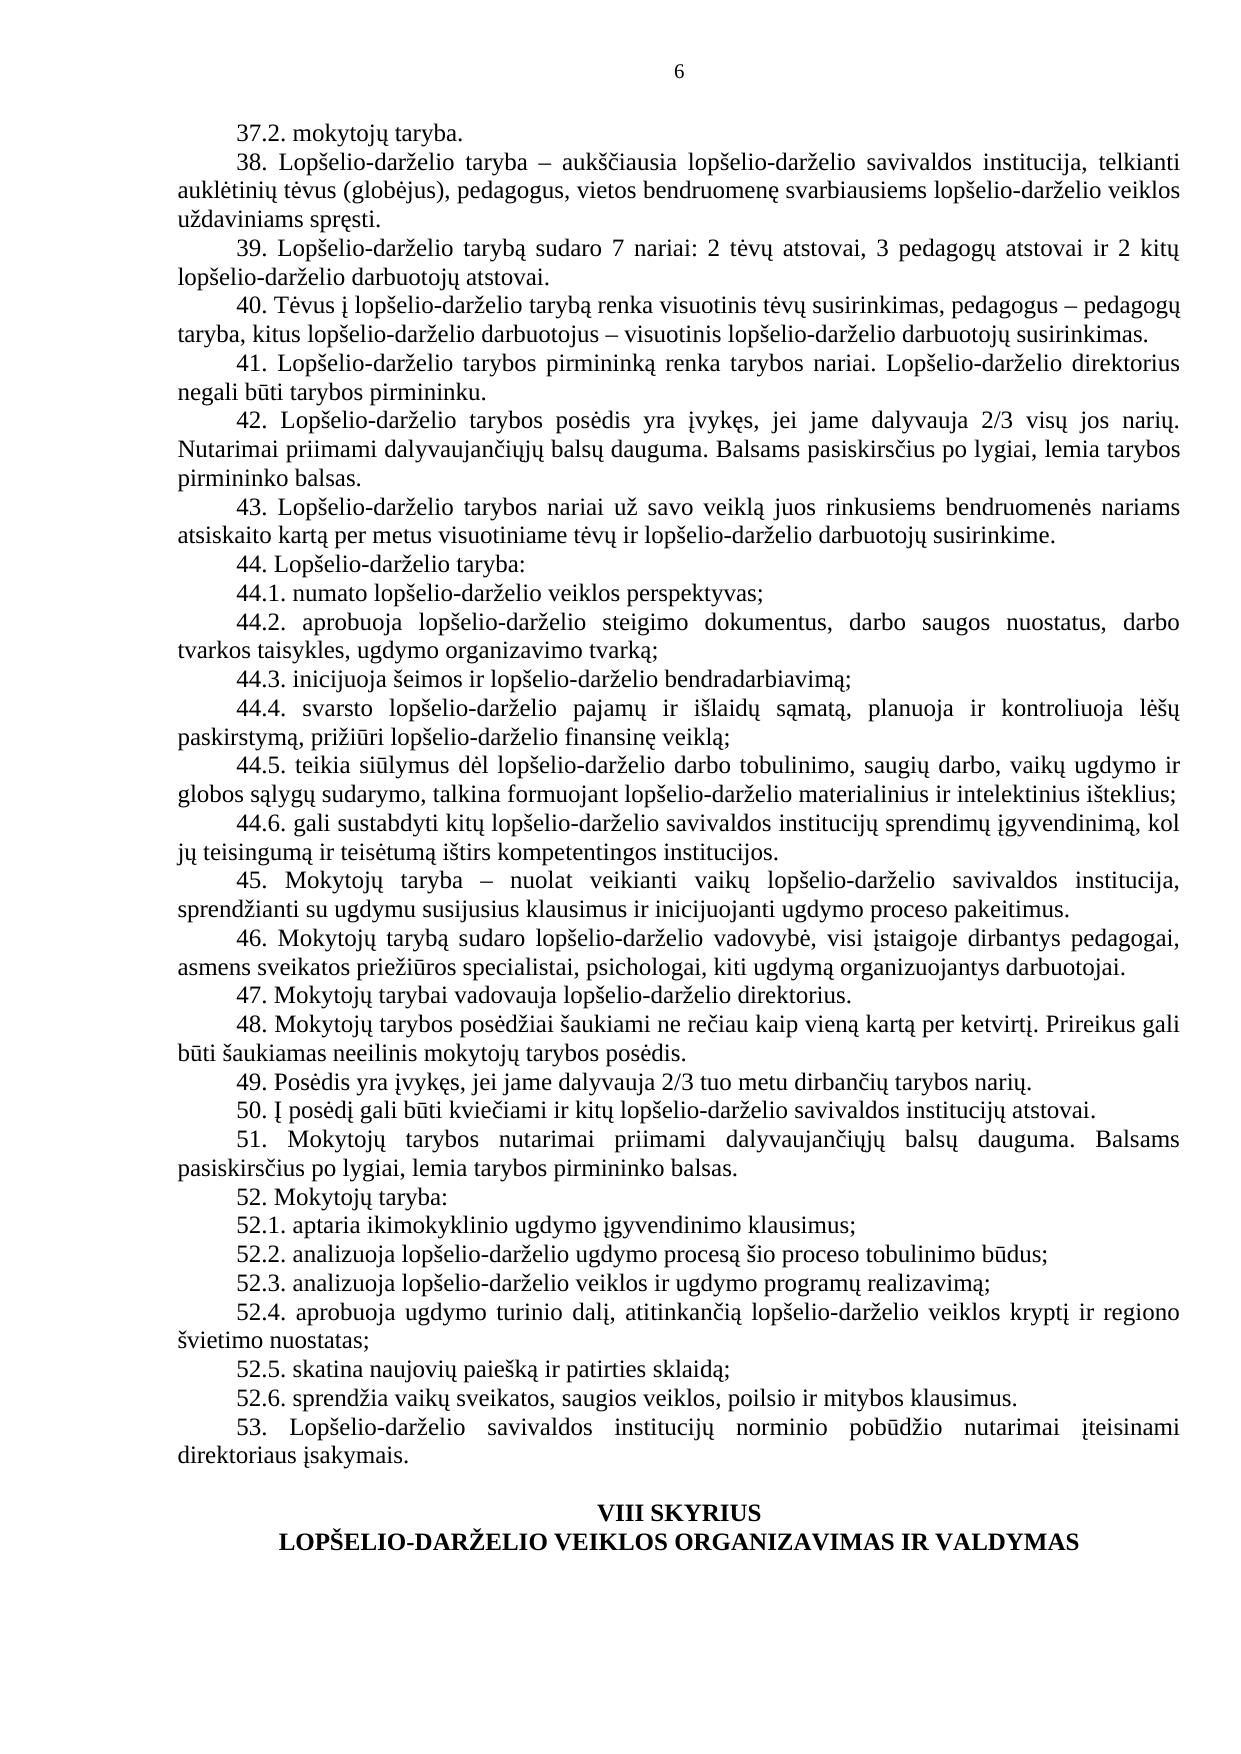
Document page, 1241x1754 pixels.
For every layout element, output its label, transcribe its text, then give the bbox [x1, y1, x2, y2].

text 37.2. mokytojų taryba. [177, 118, 1181, 147]
text 42. Lopšelio-darželio tarybos posėdis yra įvykęs, jei jame dalyvauja 2/3 visų jos narių. Nutarimai priimami dalyvaujančiųjų balsų dauguma. Balsams pasiskirsčius po lygiai, lemia tarybos pirmininko balsas. [177, 406, 1181, 492]
text 41. Lopšelio-darželio tarybos pirmininką renka tarybos nariai. Lopšelio-darželio direktorius negali būti tarybos pirmininku. [177, 348, 1181, 406]
text 44.3. inicijuoja šeimos ir lopšelio-darželio bendradarbiavimą; [177, 664, 1181, 693]
text 44.4. svarsto lopšelio-darželio pajamų ir išlaidų sąmatą, planuoja ir kontroliuoja lėšų paskirstymą, prižiūri lopšelio-darželio finansinę veiklą; [177, 693, 1181, 751]
text 52.6. sprendžia vaikų sveikatos, saugios veiklos, poilsio ir mitybos klausimus. [177, 1383, 1181, 1412]
text VIII SKYRIUS [177, 1498, 1181, 1527]
text 52. Mokytojų taryba: [177, 1182, 1181, 1211]
text 48. Mokytojų tarybos posėdžiai šaukiami ne rečiau kaip vieną kartą per ketvirtį. Prireikus gali būti šaukiamas neeilinis mokytojų tarybos posėdis. [177, 1009, 1181, 1067]
text 45. Mokytojų taryba – nuolat veikianti vaikų lopšelio-darželio savivaldos institucija, sprendžianti su ugdymu susijusius klausimus ir inicijuojanti ugdymo proceso pakeitimus. [177, 866, 1181, 923]
text 52.4. aprobuoja ugdymo turinio dalį, atitinkančią lopšelio-darželio veiklos kryptį ir regiono švietimo nuostatas; [177, 1297, 1181, 1354]
text 44.5. teikia siūlymus dėl lopšelio-darželio darbo tobulinimo, saugių darbo, vaikų ugdymo ir globos sąlygų sudarymo, talkina formuojant lopšelio-darželio materialinius ir intelektinius išteklius; [177, 751, 1181, 808]
text 53. Lopšelio-darželio savivaldos institucijų norminio pobūdžio nutarimai įteisinami direktoriaus įsakymais. [177, 1412, 1181, 1469]
text 40. Tėvus į lopšelio-darželio tarybą renka visuotinis tėvų susirinkimas, pedagogus – pedagogų taryba, kitus lopšelio-darželio darbuotojus – visuotinis lopšelio-darželio darbuotojų susirinkimas. [177, 291, 1181, 348]
text LOPŠELIO-DARŽELIO VEIKLOS ORGANIZAVIMAS IR VALDYMAS [177, 1527, 1181, 1556]
text 44.2. aprobuoja lopšelio-darželio steigimo dokumentus, darbo saugos nuostatus, darbo tvarkos taisykles, ugdymo organizavimo tvarką; [177, 607, 1181, 664]
text 49. Posėdis yra įvykęs, jei jame dalyvauja 2/3 tuo metu dirbančių tarybos narių. [177, 1067, 1181, 1096]
text 52.3. analizuoja lopšelio-darželio veiklos ir ugdymo programų realizavimą; [177, 1268, 1181, 1297]
text 52.5. skatina naujovių paiešką ir patirties sklaidą; [177, 1354, 1181, 1383]
text 39. Lopšelio-darželio tarybą sudaro 7 nariai: 2 tėvų atstovai, 3 pedagogų atstovai ir 2 kitų lopšelio-darželio darbuotojų atstovai. [177, 233, 1181, 291]
text 44. Lopšelio-darželio taryba: [177, 549, 1181, 578]
text 47. Mokytojų tarybai vadovauja lopšelio-darželio direktorius. [177, 981, 1181, 1009]
text 38. Lopšelio-darželio taryba – aukščiausia lopšelio-darželio savivaldos institucija, telkianti auklėtinių tėvus (globėjus), pedagogus, vietos bendruomenę svarbiausiems lopšelio-darželio veiklos uždaviniams spręsti. [177, 147, 1181, 233]
text 44.1. numato lopšelio-darželio veiklos perspektyvas; [177, 578, 1181, 607]
text 46. Mokytojų tarybą sudaro lopšelio-darželio vadovybė, visi įstaigoje dirbantys pedagogai, asmens sveikatos priežiūros specialistai, psichologai, kiti ugdymą organizuojantys darbuotojai. [177, 923, 1181, 981]
text 50. Į posėdį gali būti kviečiami ir kitų lopšelio-darželio savivaldos institucijų atstovai. [177, 1096, 1181, 1124]
text 52.1. aptaria ikimokyklinio ugdymo įgyvendinimo klausimus; [177, 1211, 1181, 1239]
text 52.2. analizuoja lopšelio-darželio ugdymo procesą šio proceso tobulinimo būdus; [177, 1239, 1181, 1268]
text 51. Mokytojų tarybos nutarimai priimami dalyvaujančiųjų balsų dauguma. Balsams pasiskirsčius po lygiai, lemia tarybos pirmininko balsas. [177, 1124, 1181, 1182]
text 43. Lopšelio-darželio tarybos nariai už savo veiklą juos rinkusiems bendruomenės nariams atsiskaito kartą per metus visuotiniame tėvų ir lopšelio-darželio darbuotojų susirinkime. [177, 492, 1181, 549]
text 44.6. gali sustabdyti kitų lopšelio-darželio savivaldos institucijų sprendimų įgyvendinimą, kol jų teisingumą ir teisėtumą ištirs kompetentingos institucijos. [177, 808, 1181, 866]
